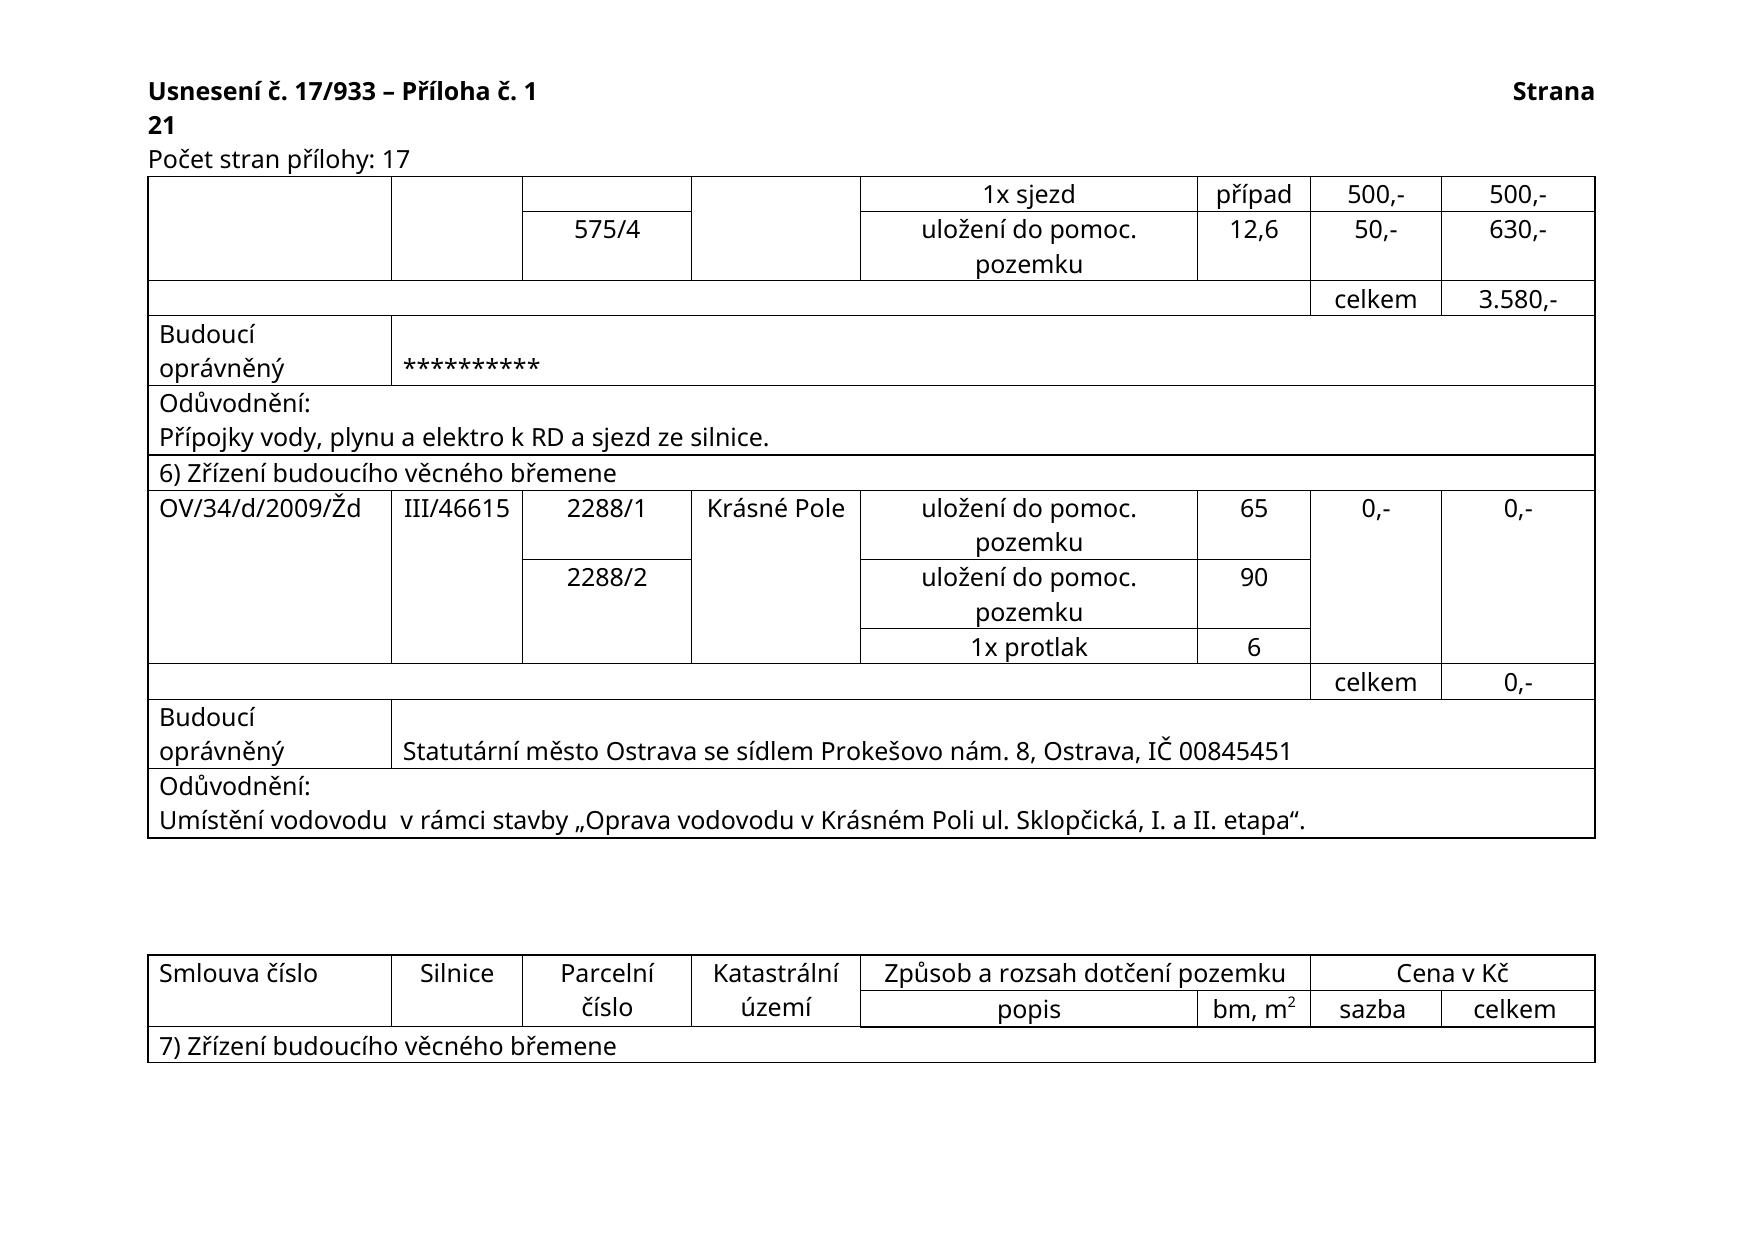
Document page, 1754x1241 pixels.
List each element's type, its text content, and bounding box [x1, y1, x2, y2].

table_cell [149, 177, 391, 280]
table_cell 0,- [1311, 491, 1441, 663]
table_cell III/46615 [392, 491, 522, 663]
table_cell celkem [1442, 991, 1594, 1026]
table_cell sazba [1311, 991, 1441, 1026]
table_cell [692, 177, 860, 280]
table_cell 2288/1 [523, 491, 691, 559]
table_cell 12,6 [1198, 212, 1310, 280]
table_cell 500,- [1311, 177, 1441, 211]
table_cell [149, 281, 1310, 315]
table_cell OV/34/d/2009/Žd [149, 491, 391, 663]
table_cell ********** [392, 316, 1594, 384]
table_cell [149, 664, 1310, 698]
table_cell celkem [1311, 664, 1441, 698]
table_cell bm, m2 [1198, 991, 1310, 1026]
table_cell 0,- [1442, 491, 1594, 663]
table_cell popis [861, 991, 1197, 1026]
table_cell 575/4 [523, 212, 691, 280]
table_cell Budoucí oprávněný [149, 316, 391, 384]
table_header Způsob a rozsah dotčení pozemku [861, 956, 1310, 990]
table_cell uložení do pomoc. pozemku [861, 560, 1197, 628]
table_cell 1x sjezd [861, 177, 1197, 211]
table_cell Krásné Pole [692, 491, 860, 663]
table_cell Odůvodnění: Přípojky vody, plynu a elektro k RD a sjezd ze silnice. [149, 386, 1594, 454]
table_cell Odůvodnění: Umístění vodovodu v rámci stavby „Oprava vodovodu v Krásném Poli ul. Sklopčická, I. a II. etapa“. [149, 769, 1594, 837]
table_cell Statutární město Ostrava se sídlem Prokešovo nám. 8, Ostrava, IČ 00845451 [392, 700, 1594, 768]
table_header Silnice [392, 956, 522, 1026]
table_header Cena v Kč [1311, 956, 1594, 990]
table_cell Budoucí oprávněný [149, 700, 391, 768]
table_cell 65 [1198, 491, 1310, 559]
table_cell 3.580,- [1442, 281, 1594, 315]
table_cell [392, 177, 522, 280]
table_cell 630,- [1442, 212, 1594, 280]
table_cell 500,- [1442, 177, 1594, 211]
table_header Parcelní číslo [523, 956, 691, 1026]
table_cell 6) Zřízení budoucího věcného břemene [149, 456, 1594, 490]
table_cell 1x protlak [861, 629, 1197, 663]
table_cell 7) Zřízení budoucího věcného břemene [149, 1027, 1594, 1062]
table_cell 50,- [1311, 212, 1441, 280]
table_cell 0,- [1442, 664, 1594, 698]
table_cell 6 [1198, 629, 1310, 663]
table_cell 2288/2 [523, 560, 691, 663]
table_cell 90 [1198, 560, 1310, 628]
table_cell celkem [1311, 281, 1441, 315]
table_header Smlouva číslo [149, 956, 391, 1026]
table_cell uložení do pomoc. pozemku [861, 212, 1197, 280]
table_header Katastrální území [692, 956, 860, 1026]
table_cell případ [1198, 177, 1310, 211]
table_cell [523, 177, 691, 211]
table_cell uložení do pomoc. pozemku [861, 491, 1197, 559]
